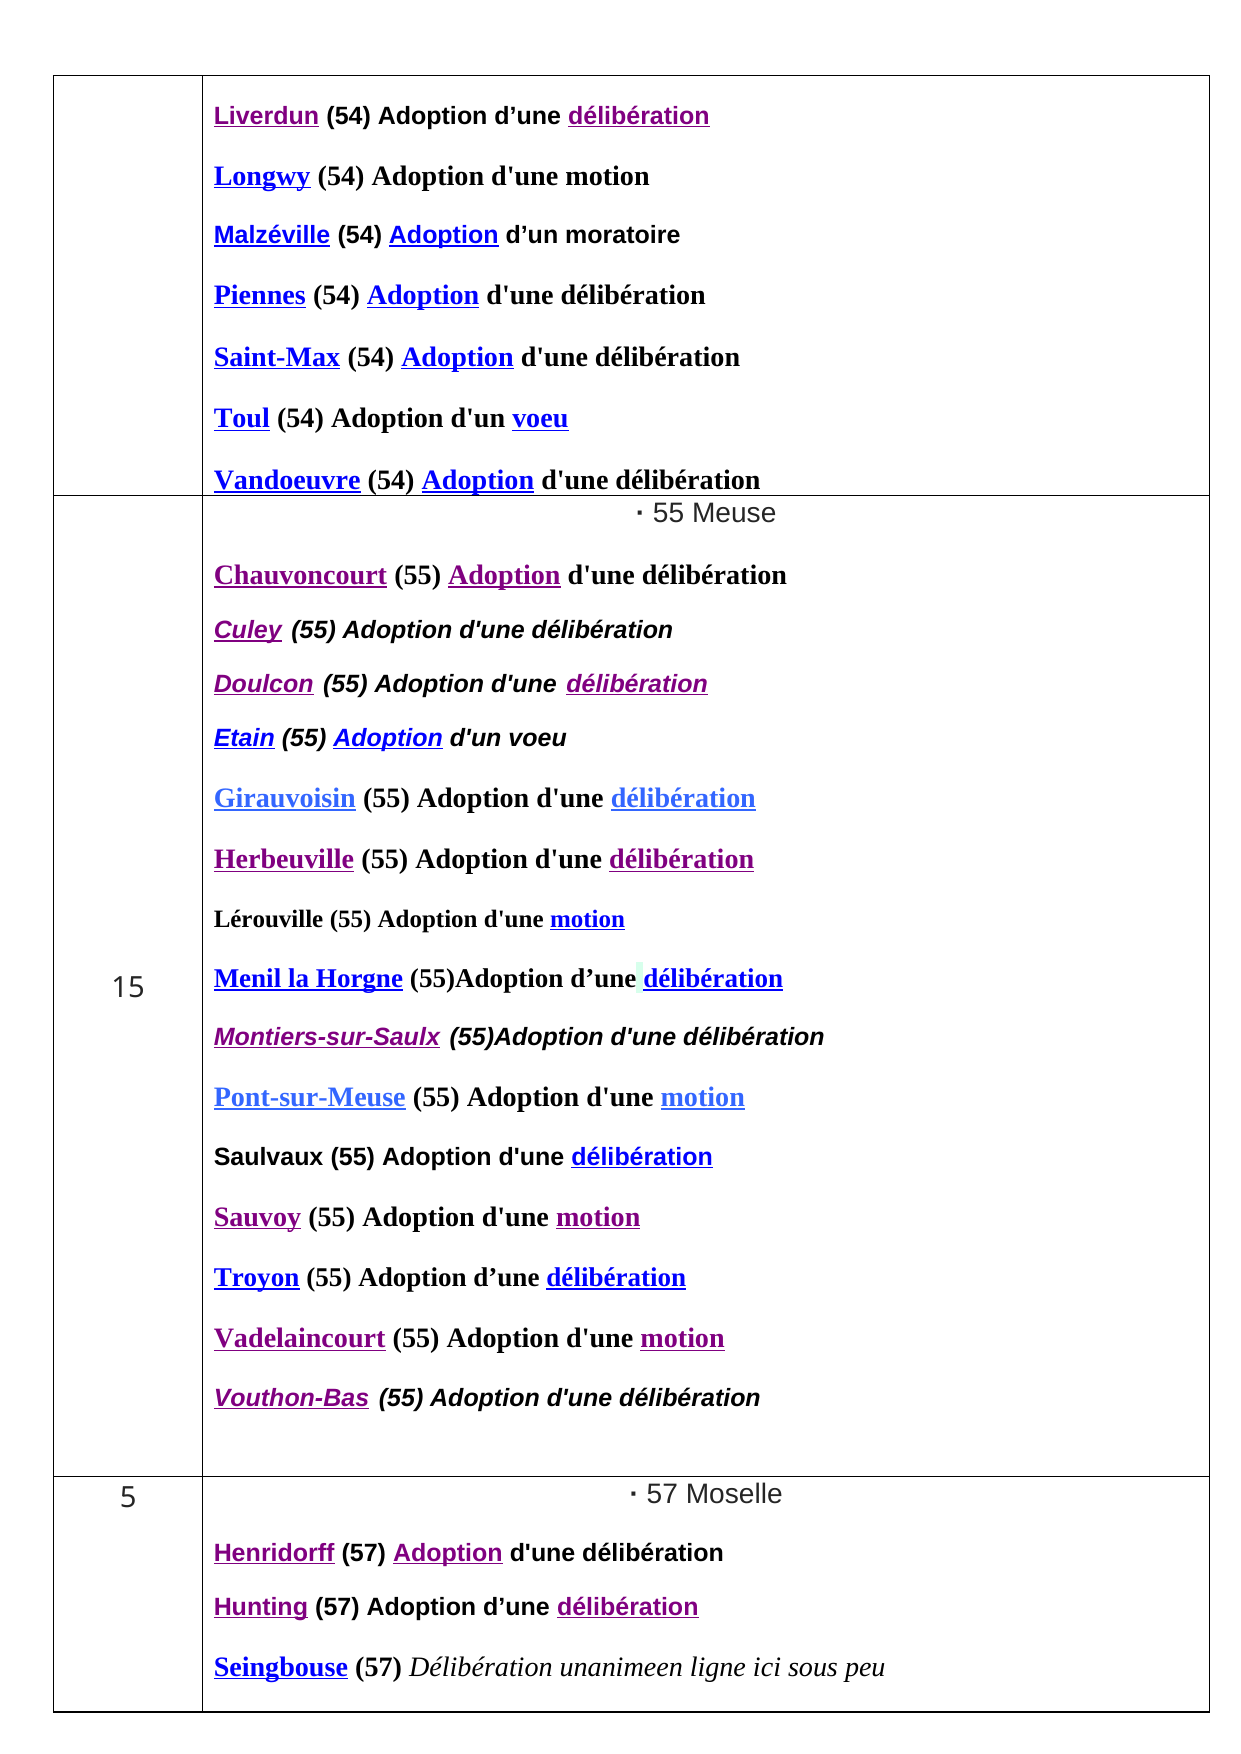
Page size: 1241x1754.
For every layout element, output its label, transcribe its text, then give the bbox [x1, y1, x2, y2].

table_cell · 57 Moselle Henridorff (57) Adoption d'une délibération Hunting (57) Adoption d’une délibération Seingbouse (57) Délibération unanimeen ligne ici sous peu [203, 1477, 1209, 1711]
table_cell [54, 76, 202, 495]
table_cell 15 [54, 496, 202, 1476]
table_cell 5 [54, 1477, 202, 1711]
table_cell Liverdun (54) Adoption d’une délibération Longwy (54) Adoption d'une motion Malzéville (54) Adoption d’un moratoire Piennes (54) Adoption d'une délibération Saint-Max (54) Adoption d'une délibération Toul (54) Adoption d'un voeu Vandoeuvre (54) Adoption d'une délibération [203, 76, 1209, 495]
table_cell · 55 Meuse Chauvoncourt (55) Adoption d'une délibération Culey (55) Adoption d'une délibération Doulcon (55) Adoption d'une délibération Etain (55) Adoption d'un voeu Girauvoisin (55) Adoption d'une délibération Herbeuville (55) Adoption d'une délibération Lérouville (55) Adoption d'une motion Menil la Horgne (55)Adoption d’une délibération Montiers-sur-Saulx (55)Adoption d'une délibération Pont-sur-Meuse (55) Adoption d'une motion Saulvaux (55) Adoption d'une délibération Sauvoy (55) Adoption d'une motion Troyon (55) Adoption d’une délibération Vadelaincourt (55) Adoption d'une motion Vouthon-Bas (55) Adoption d'une délibération [203, 496, 1209, 1476]
